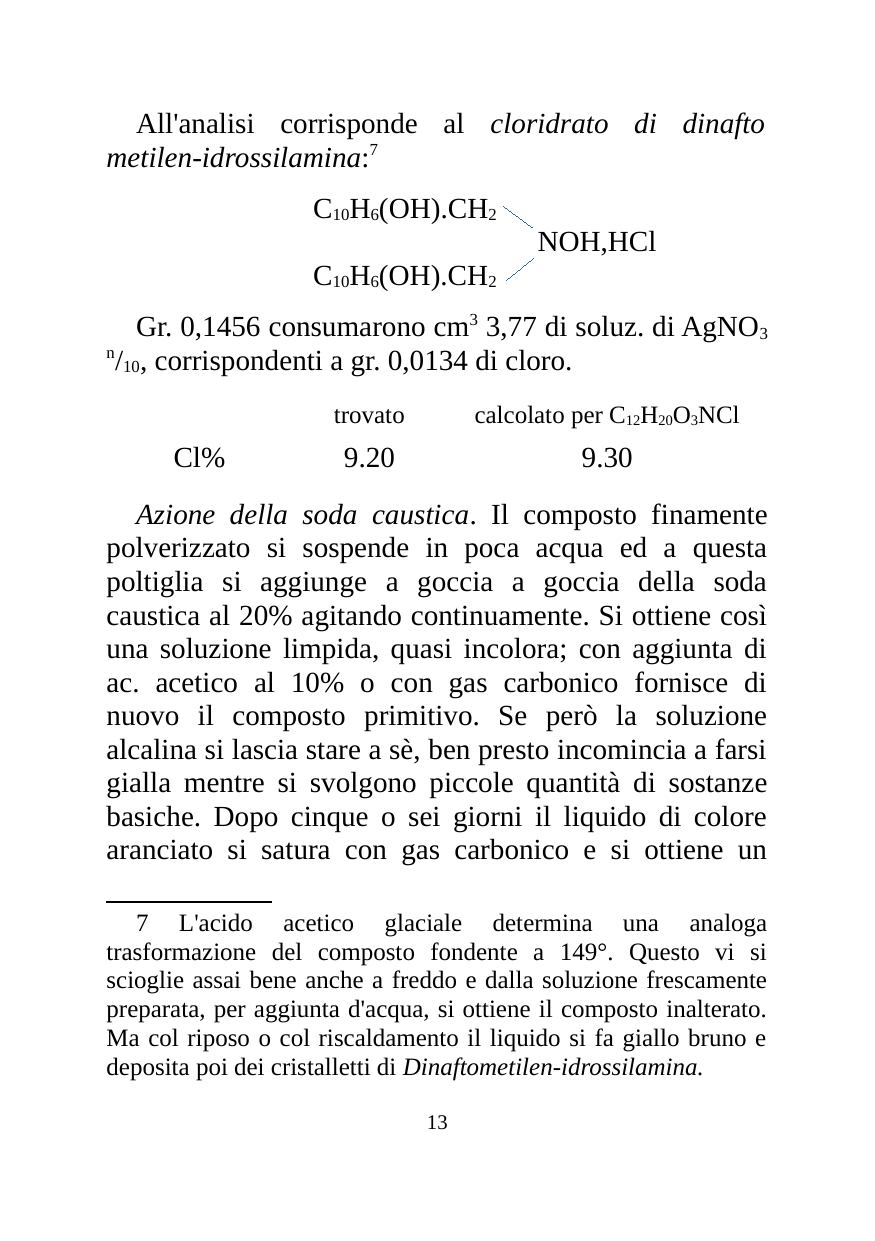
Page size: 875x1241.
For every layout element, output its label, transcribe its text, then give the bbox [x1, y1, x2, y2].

table_header trovato [292, 394, 446, 434]
table_cell 9,20 [292, 434, 446, 479]
text C10H6(OH).CH2 [283, 191, 768, 224]
table_header calcolato per C12H20O3NCl [446, 394, 768, 434]
text L'acido acetico glaciale determina una analoga trasformazione del composto fondente a 149°. Questo vi si scioglie assai bene anche a freddo e dalla soluzione frescamente preparata, per aggiunta d'acqua, si ottiene il composto inalterato. Ma col riposo o col riscaldamento il liquido si fa giallo bruno e deposita poi dei cristalletti di Dinaftometilen-idrossilamina. [106, 908, 768, 1080]
text Gr. 0,1456 consumarono cm3 3,77 di soluz. di AgNO3 n/10, corrispondenti a gr. 0,0134 di cloro. [106, 309, 768, 376]
table_header [106, 394, 292, 434]
text Azione della soda caustica. Il composto finamente polverizzato si sospende in poca acqua ed a questa poltiglia si aggiunge a goccia a goccia della soda caustica al 20% agitando continuamente. Si ottiene così una soluzione limpida, quasi incolora; con aggiunta di ac. acetico al 10% o con gas carbonico fornisce di nuovo il composto primitivo. Se però la soluzione alcalina si lascia stare a sè, ben presto incomincia a farsi gialla mentre si svolgono piccole quantità di sostanze basiche. Dopo cinque o sei giorni il liquido di colore aranciato si satura con gas carbonico e si ottiene un [106, 497, 768, 866]
table_cell Cl% [106, 434, 292, 479]
text C10H6(OH).CH2 [283, 258, 768, 292]
table_cell 9,30 [446, 434, 768, 479]
text NOH,HCl [508, 224, 768, 258]
text All'analisi corrisponde al cloridrato di dinafto metilen-idrossilamina: [106, 106, 768, 173]
